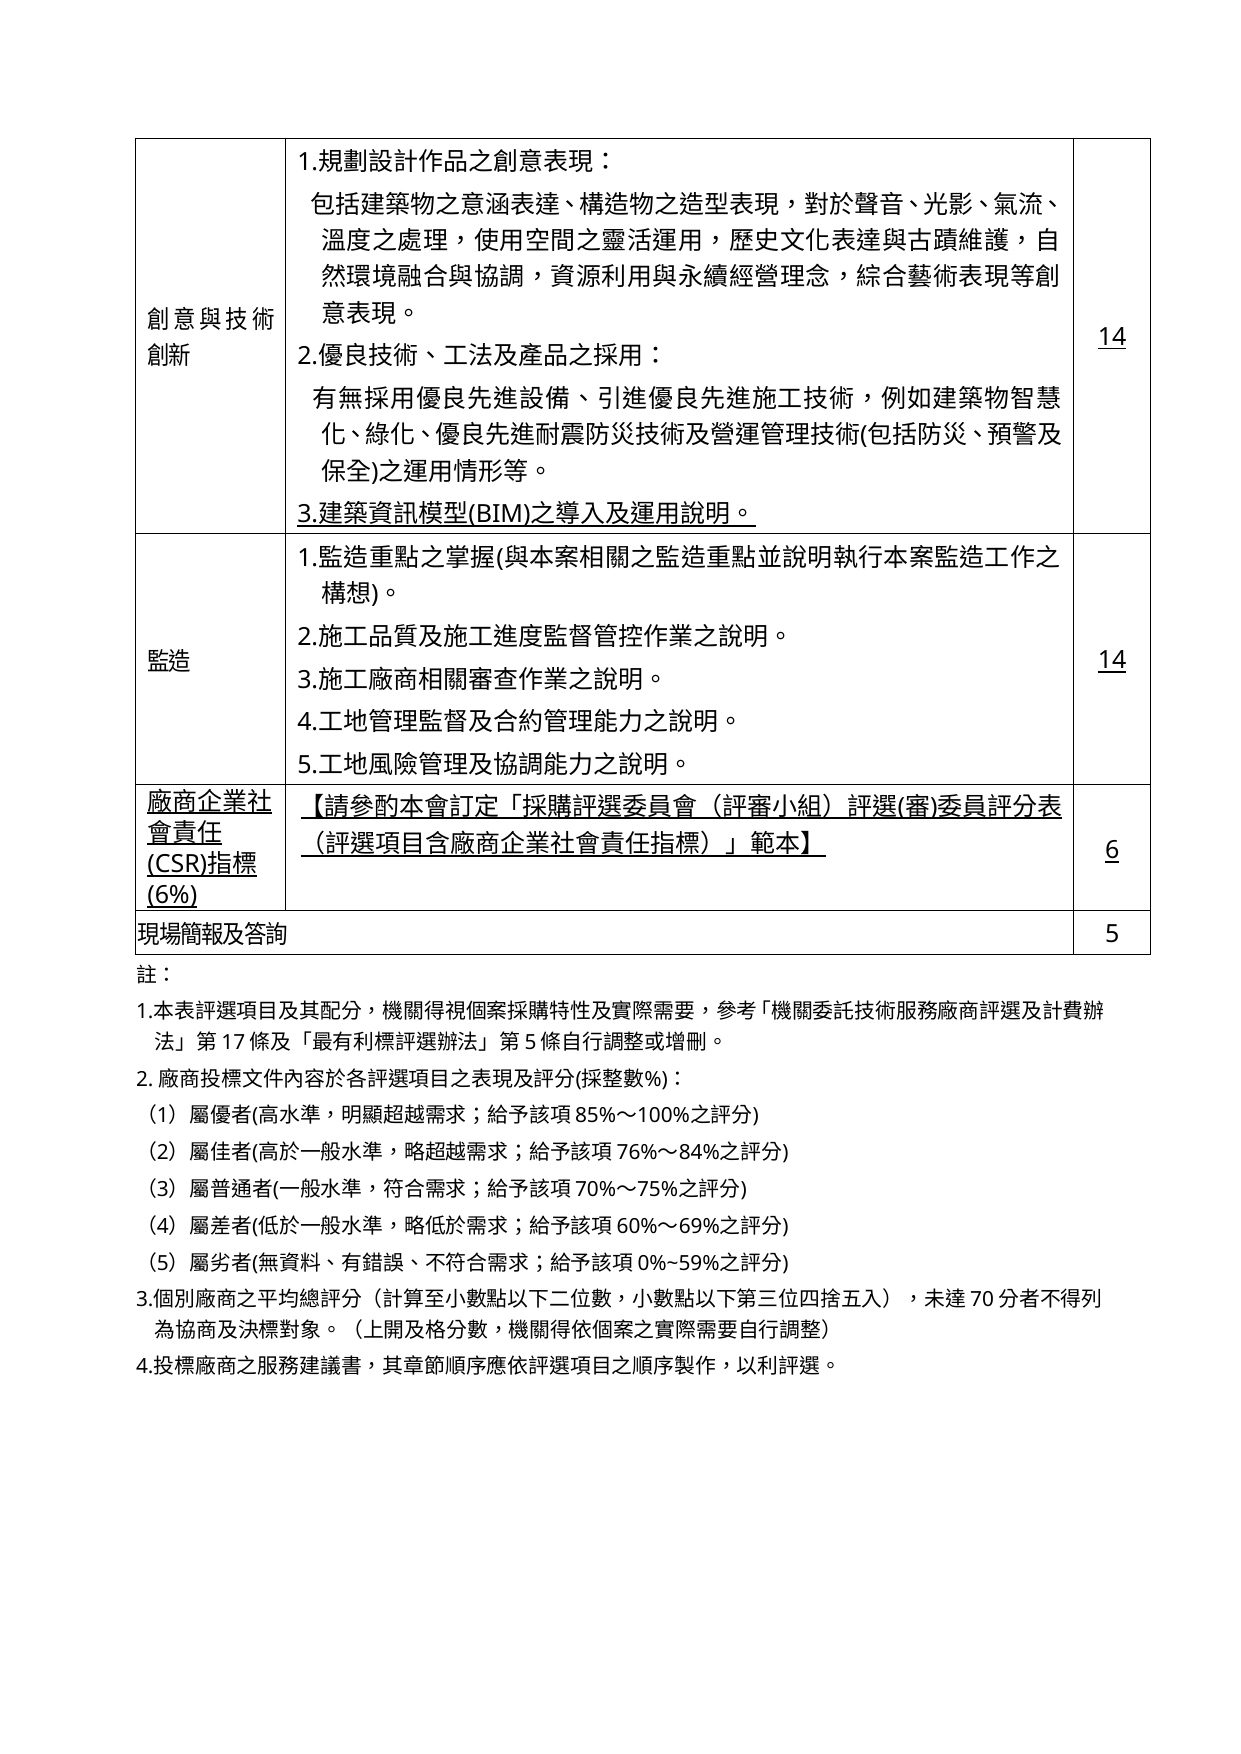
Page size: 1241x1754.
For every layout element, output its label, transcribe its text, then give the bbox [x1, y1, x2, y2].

text 2. 廠商投標文件內容於各評選項目之表現及評分(採整數%)： [136, 1062, 1104, 1092]
table_cell 1.監造重點之掌握(與本案相關之監造重點並說明執行本案監造工作之構想)。 2.施工品質及施工進度監督管控作業之說明。 3.施工廠商相關審查作業之說明。 4.工地管理監督及合約管理能力之說明。 5.工地風險管理及協調能力之說明。 [286, 534, 1073, 784]
table_cell 5 [1074, 911, 1150, 954]
table_cell 6 [1074, 785, 1150, 910]
text （4）屬差者(低於一般水準，略低於需求；給予該項60%～69%之評分) [136, 1209, 1104, 1239]
table_cell 14 [1074, 139, 1150, 533]
text 3.個別廠商之平均總評分（計算至小數點以下二位數，小數點以下第三位四捨五入），未達70分者不得列為協商及決標對象。（上開及格分數，機關得依個案之實際需要自行調整） [136, 1282, 1104, 1343]
text （2）屬佳者(高於一般水準，略超越需求；給予該項76%～84%之評分) [136, 1135, 1104, 1166]
text 註： [136, 958, 1104, 988]
table_cell 監造 [136, 534, 285, 784]
text （1）屬優者(高水準，明顯超越需求；給予該項85%～100%之評分) [136, 1099, 1104, 1129]
table_cell 廠商企業社會責任(CSR)指標(6%) [136, 785, 285, 910]
table_cell 1.規劃設計作品之創意表現： 包括建築物之意涵表達、構造物之造型表現，對於聲音、光影、氣流、溫度之處理，使用空間之靈活運用，歷史文化表達與古蹟維護，自然環境融合與協調，資源利用與永續經營理念，綜合藝術表現等創意表現。 2.優良技術、工法及產品之採用： 有無採用優良先進設備、引進優良先進施工技術，例如建築物智慧化、綠化、優良先進耐震防災技術及營運管理技術(包括防災、預警及保全)之運用情形等。 3.建築資訊模型(BIM)之導入及運用說明。 [286, 139, 1073, 533]
table_cell 現場簡報及答詢 [136, 911, 1073, 954]
table_cell 創意與技術創新 [136, 139, 285, 533]
text 4.投標廠商之服務建議書，其章節順序應依評選項目之順序製作，以利評選。 [136, 1349, 1104, 1380]
text （5）屬劣者(無資料、有錯誤、不符合需求；給予該項0%~59%之評分) [136, 1246, 1104, 1276]
table_cell 14 [1074, 534, 1150, 784]
text （3）屬普通者(一般水準，符合需求；給予該項70%～75%之評分) [136, 1172, 1104, 1202]
table_cell 【請參酌本會訂定「採購評選委員會（評審小組）評選(審)委員評分表（評選項目含廠商企業社會責任指標）」範本】 [286, 785, 1073, 910]
text 1.本表評選項目及其配分，機關得視個案採購特性及實際需要，參考「機關委託技術服務廠商評選及計費辦法」第17條及「最有利標評選辦法」第5條自行調整或增刪。 [136, 995, 1104, 1055]
